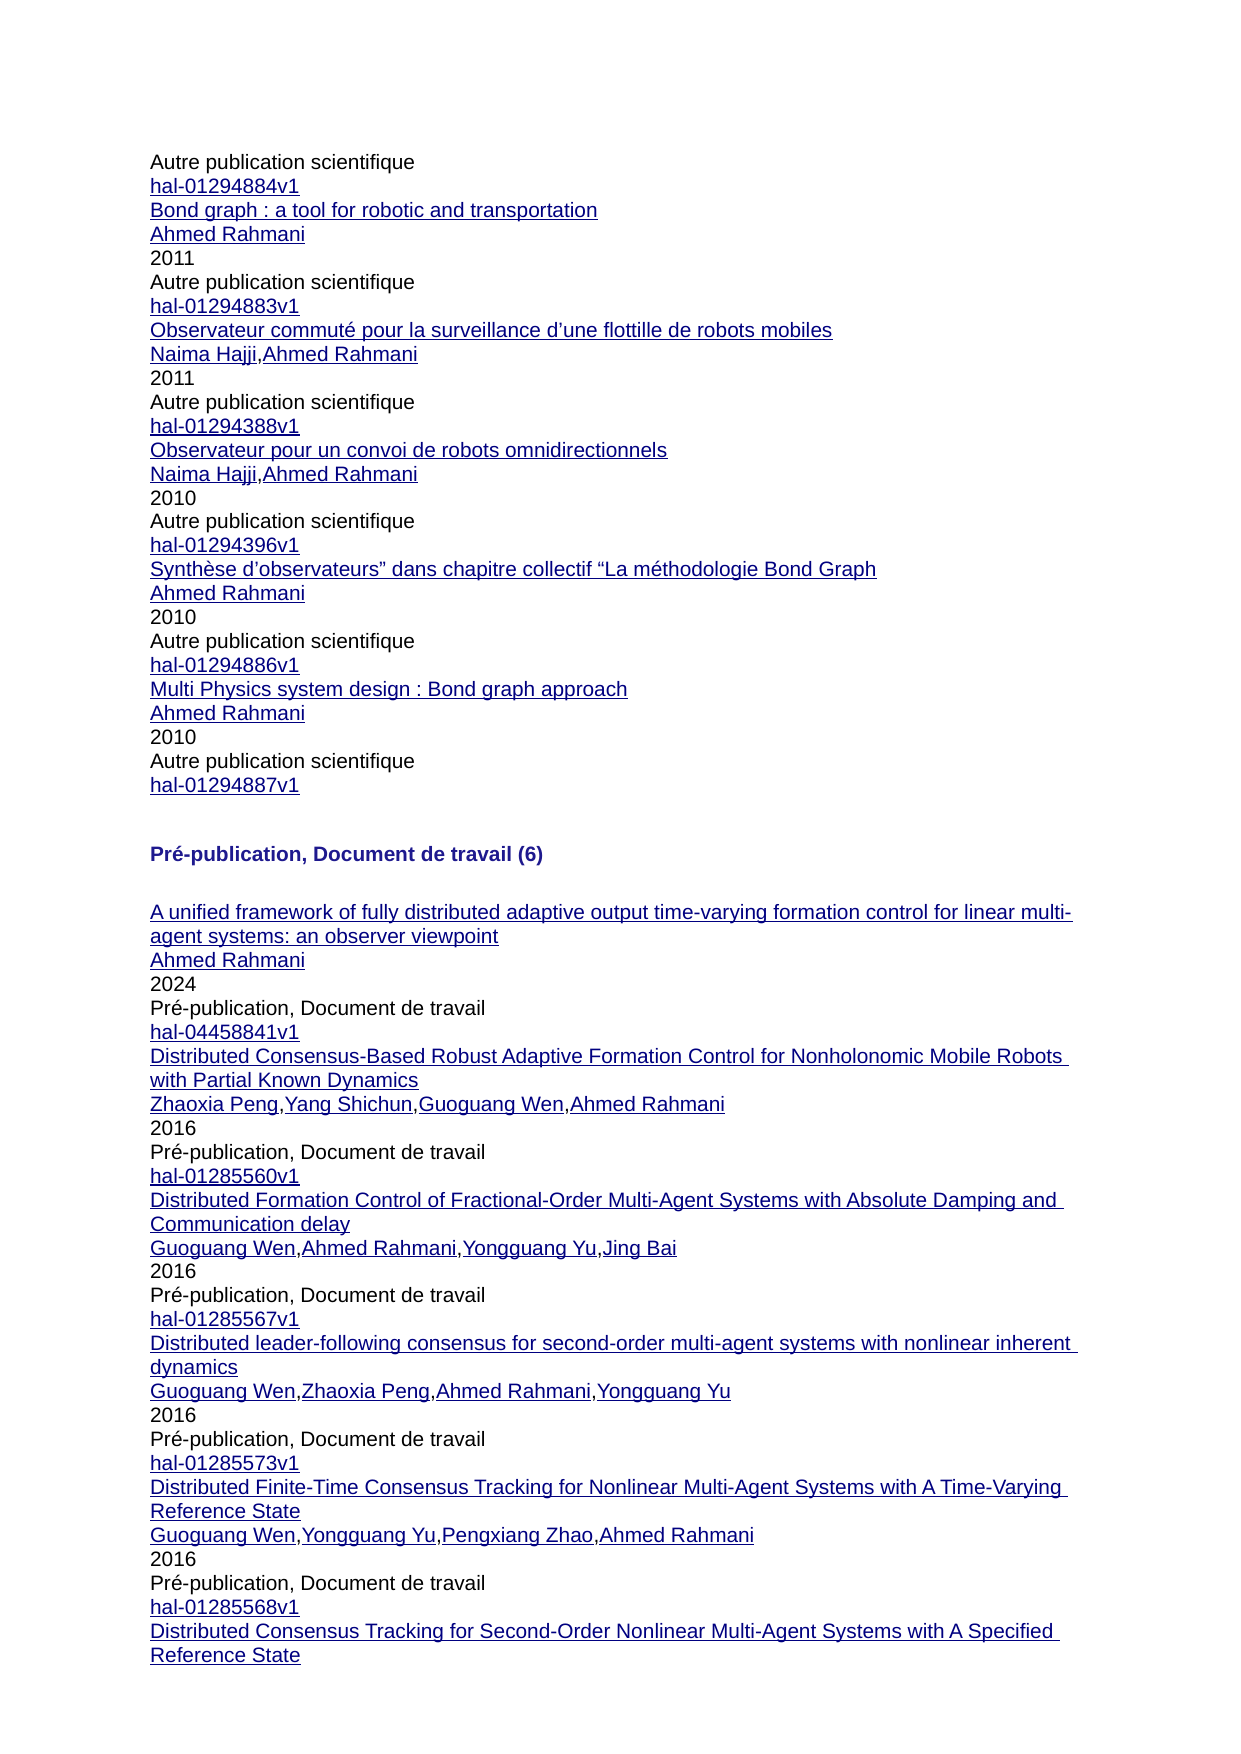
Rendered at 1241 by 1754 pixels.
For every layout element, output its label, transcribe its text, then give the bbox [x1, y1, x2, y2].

table_cell Autre publication scientifique hal-01294884v1 [150, 150, 1090, 198]
table_cell Observateur commuté pour la surveillance d’une flottille de robots mobiles Naima Hajji,Ahmed Rahmani 2011 Autre publication scientifique hal-01294388v1 [150, 318, 1090, 437]
table_cell Distributed leader-following consensus for second-order multi-agent systems with nonlinear inherent dynamics Guoguang Wen,Zhaoxia Peng,Ahmed Rahmani,Yongguang Yu 2016 Pré-publication, Document de travail hal-01285573v1 [150, 1331, 1090, 1475]
table_cell Observateur pour un convoi de robots omnidirectionnels Naima Hajji,Ahmed Rahmani 2010 Autre publication scientifique hal-01294396v1 [150, 438, 1090, 557]
table_cell Distributed Finite-Time Consensus Tracking for Nonlinear Multi-Agent Systems with A Time-Varying Reference State Guoguang Wen,Yongguang Yu,Pengxiang Zhao,Ahmed Rahmani 2016 Pré-publication, Document de travail hal-01285568v1 [150, 1475, 1090, 1619]
table_cell Bond graph : a tool for robotic and transportation Ahmed Rahmani 2011 Autre publication scientifique hal-01294883v1 [150, 198, 1090, 318]
table_cell Distributed Formation Control of Fractional-Order Multi-Agent Systems with Absolute Damping and Communication delay Guoguang Wen,Ahmed Rahmani,Yongguang Yu,Jing Bai 2016 Pré-publication, Document de travail hal-01285567v1 [150, 1188, 1090, 1331]
table_cell Synthèse d’observateurs” dans chapitre collectif “La méthodologie Bond Graph Ahmed Rahmani 2010 Autre publication scientifique hal-01294886v1 [150, 557, 1090, 677]
table_header A unified framework of fully distributed adaptive output time-varying formation control for linear multi-agent systems: an observer viewpoint Ahmed Rahmani 2024 Pré-publication, Document de travail hal-04458841v1 [150, 900, 1090, 1044]
table_cell Multi Physics system design : Bond graph approach Ahmed Rahmani 2010 Autre publication scientifique hal-01294887v1 [150, 677, 1090, 797]
table_cell Distributed Consensus-Based Robust Adaptive Formation Control for Nonholonomic Mobile Robots with Partial Known Dynamics Zhaoxia Peng,Yang Shichun,Guoguang Wen,Ahmed Rahmani 2016 Pré-publication, Document de travail hal-01285560v1 [150, 1044, 1090, 1187]
table_cell Distributed Consensus Tracking for Second-Order Nonlinear Multi-Agent Systems with A Specified Reference State [150, 1619, 1090, 1667]
subtitle Pré-publication, Document de travail (6) [150, 842, 1090, 866]
